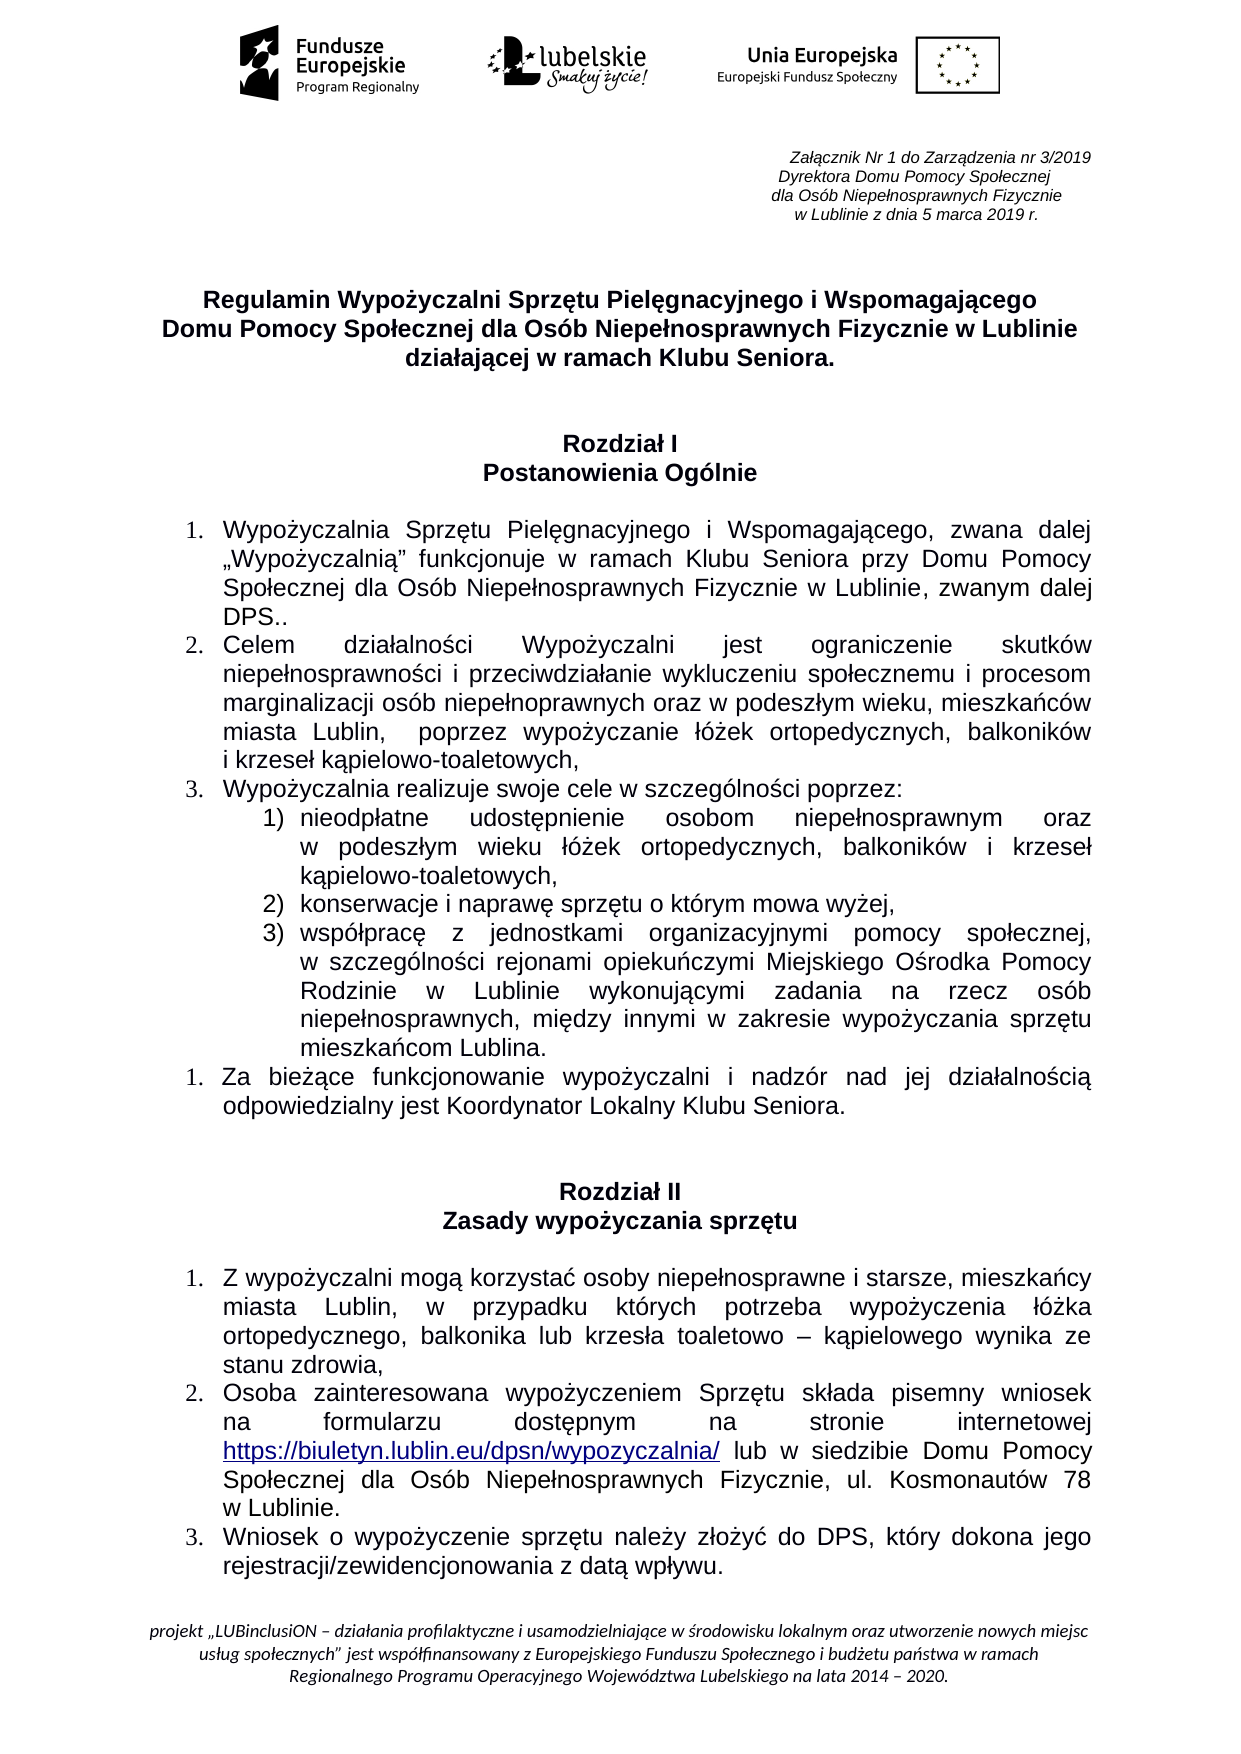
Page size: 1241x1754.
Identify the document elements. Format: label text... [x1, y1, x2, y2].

text Dyrektora Domu Pomocy Społecznej [664, 167, 1093, 186]
list Z wypożyczalni mogą korzystać osoby niepełnosprawne i starsze, mieszkańcy miasta Lublin, w przypadku których potrzeba wypożyczenia łóżka ortopedycznego, balkonika lub krzesła toaletowo – kąpielowego wynika ze stanu zdrowia, [185, 1263, 1093, 1378]
list współpracę z jednostkami organizacyjnymi pomocy społecznej, w szczególności rejonami opiekuńczymi Miejskiego Ośrodka Pomocy Rodzinie w Lublinie wykonującymi zadania na rzecz osób niepełnosprawnych, między innymi w zakresie wypożyczania sprzętu mieszkańcom Lublina. [262, 918, 1093, 1062]
text Zasady wypożyczania sprzętu [148, 1206, 1093, 1234]
list Wypożyczalnia realizuje swoje cele w szczególności poprzez: [185, 774, 1093, 803]
text Postanowienia Ogólnie [148, 458, 1093, 487]
text dla Osób Niepełnosprawnych Fizycznie [738, 186, 1093, 205]
list Wypożyczalnia Sprzętu Pielęgnacyjnego i Wspomagającego, zwana dalej „Wypożyczalnią” funkcjonuje w ramach Klubu Seniora przy Domu Pomocy Społecznej dla Osób Niepełnosprawnych Fizycznie w Lublinie, zwanym dalej DPS.. [185, 515, 1093, 630]
list nieodpłatne udostępnienie osobom niepełnosprawnym oraz w podeszłym wieku łóżek ortopedycznych, balkoników i krzeseł kąpielowo-toaletowych, [262, 803, 1093, 889]
text Domu Pomocy Społecznej dla Osób Niepełnosprawnych Fizycznie w Lublinie [148, 314, 1093, 343]
text Załącznik Nr 1 do Zarządzenia nr 3/2019 [148, 148, 1093, 167]
list Wniosek o wypożyczenie sprzętu należy złożyć do DPS, który dokona jego rejestracji/zewidencjonowania z datą wpływu. [185, 1522, 1093, 1580]
text działającej w ramach Klubu Seniora. [148, 343, 1093, 372]
text Rozdział I [148, 429, 1093, 458]
picture [240, 25, 1000, 101]
list Celem działalności Wypożyczalni jest ograniczenie skutków niepełnosprawności i przeciwdziałanie wykluczeniu społecznemu i procesom marginalizacji osób niepełnoprawnych oraz w podeszłym wieku, mieszkańców miasta Lublin, poprzez wypożyczanie łóżek ortopedycznych, balkoników i krzeseł kąpielowo-toaletowych, [185, 630, 1093, 774]
list Za bieżące funkcjonowanie wypożyczalni i nadzór nad jej działalnością odpowiedzialny jest Koordynator Lokalny Klubu Seniora. [185, 1062, 1093, 1119]
list konserwacje i naprawę sprzętu o którym mowa wyżej, [262, 889, 1093, 918]
text Rozdział II [148, 1177, 1093, 1206]
text w Lublinie z dnia 5 marca 2019 r. [664, 205, 1093, 224]
text Regulamin Wypożyczalni Sprzętu Pielęgnacyjnego i Wspomagającego [148, 285, 1093, 314]
list Osoba zainteresowana wypożyczeniem Sprzętu składa pisemny wniosek na formularzu dostępnym na stronie internetowej https://biuletyn.lublin.eu/dpsn/wypozyczalnia/ lub w siedzibie Domu Pomocy Społecznej dla Osób Niepełnosprawnych Fizycznie, ul. Kosmonautów 78 w Lublinie. [185, 1378, 1093, 1522]
